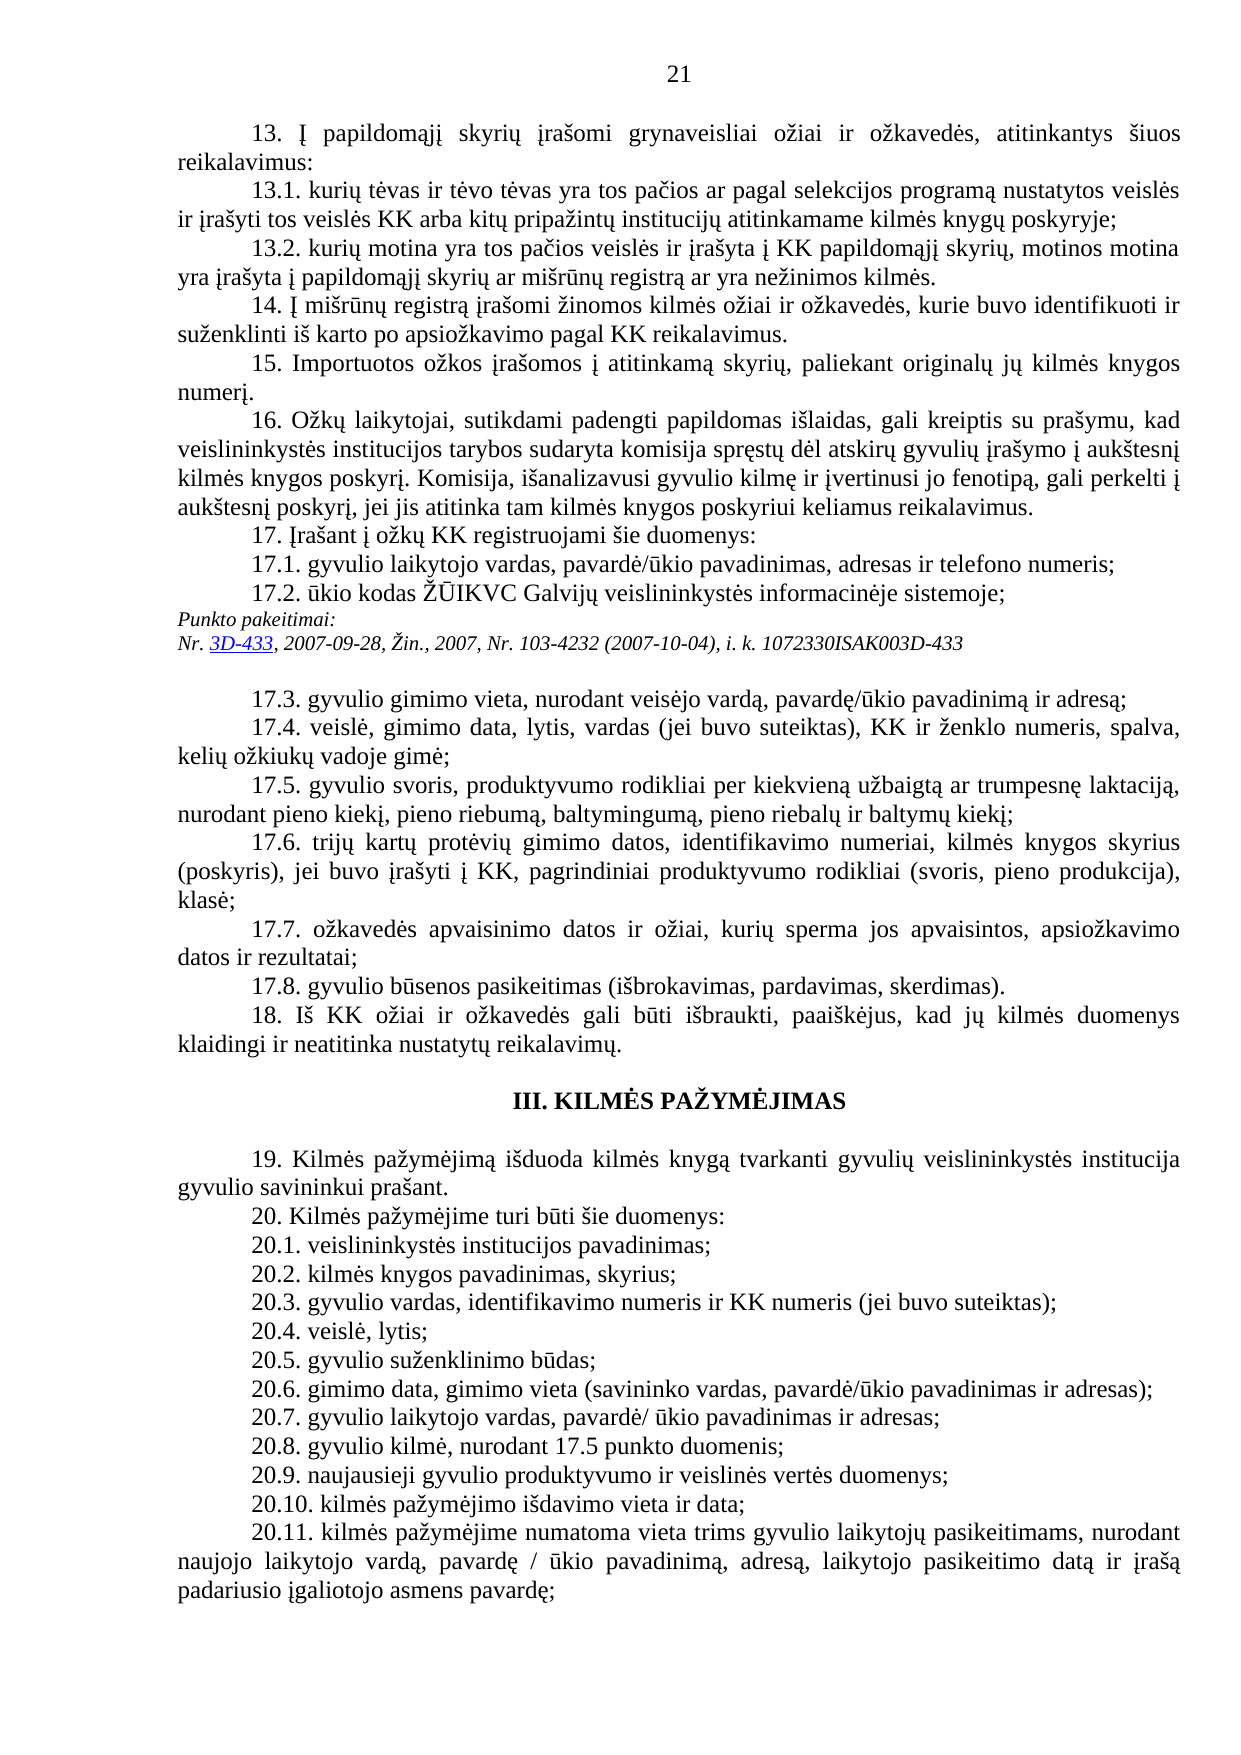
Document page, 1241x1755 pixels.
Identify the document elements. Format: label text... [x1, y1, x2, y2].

text 14. Į mišrūnų registrą įrašomi žinomos kilmės ožiai ir ožkavedės, kurie buvo identifikuoti ir suženklinti iš karto po apsiožkavimo pagal KK reikalavimus. [177, 291, 1181, 348]
text 17.1. gyvulio laikytojo vardas, pavardė/ūkio pavadinimas, adresas ir telefono numeris; [177, 549, 1181, 578]
text 13. Į papildomąjį skyrių įrašomi grynaveisliai ožiai ir ožkavedės, atitinkantys šiuos reikalavimus: [177, 118, 1181, 176]
text 20.10. kilmės pažymėjimo išdavimo vieta ir data; [177, 1489, 1181, 1517]
text 17. Įrašant į ožkų KK registruojami šie duomenys: [177, 521, 1181, 549]
text 20.5. gyvulio suženklinimo būdas; [177, 1345, 1181, 1374]
text 13.2. kurių motina yra tos pačios veislės ir įrašyta į KK papildomąjį skyrių, motinos motina yra įrašyta į papildomąjį skyrių ar mišrūnų registrą ar yra nežinimos kilmės. [177, 233, 1181, 291]
text Punkto pakeitimai: [177, 607, 1181, 631]
text Nr. 3D-433, 2007-09-28, Žin., 2007, Nr. 103-4232 (2007-10-04), i. k. 1072330ISAK003D-433 [177, 631, 1181, 655]
text 19. Kilmės pažymėjimą išduoda kilmės knygą tvarkanti gyvulių veislininkystės institucija gyvulio savininkui prašant. [177, 1144, 1181, 1201]
text 20.9. naujausieji gyvulio produktyvumo ir veislinės vertės duomenys; [177, 1460, 1181, 1489]
text 17.7. ožkavedės apvaisinimo datos ir ožiai, kurių sperma jos apvaisintos, apsiožkavimo datos ir rezultatai; [177, 914, 1181, 971]
text 20.8. gyvulio kilmė, nurodant 17.5 punkto duomenis; [177, 1431, 1181, 1460]
text 20.1. veislininkystės institucijos pavadinimas; [177, 1230, 1181, 1259]
text III. KILMĖS PAŽYMĖJIMAS [177, 1086, 1181, 1115]
text 20.3. gyvulio vardas, identifikavimo numeris ir KK numeris (jei buvo suteiktas); [177, 1287, 1181, 1316]
text 20.11. kilmės pažymėjime numatoma vieta trims gyvulio laikytojų pasikeitimams, nurodant naujojo laikytojo vardą, pavardę / ūkio pavadinimą, adresą, laikytojo pasikeitimo datą ir įrašą padariusio įgaliotojo asmens pavardę; [177, 1517, 1181, 1604]
text 13.1. kurių tėvas ir tėvo tėvas yra tos pačios ar pagal selekcijos programą nustatytos veislės ir įrašyti tos veislės KK arba kitų pripažintų institucijų atitinkamame kilmės knygų poskyryje; [177, 176, 1181, 233]
text 18. Iš KK ožiai ir ožkavedės gali būti išbraukti, paaiškėjus, kad jų kilmės duomenys klaidingi ir neatitinka nustatytų reikalavimų. [177, 1000, 1181, 1057]
text 17.4. veislė, gimimo data, lytis, vardas (jei buvo suteiktas), KK ir ženklo numeris, spalva, kelių ožkiukų vadoje gimė; [177, 712, 1181, 770]
text 15. Importuotos ožkos įrašomos į atitinkamą skyrių, paliekant originalų jų kilmės knygos numerį. [177, 348, 1181, 406]
text 20. Kilmės pažymėjime turi būti šie duomenys: [177, 1201, 1181, 1230]
text 20.6. gimimo data, gimimo vieta (savininko vardas, pavardė/ūkio pavadinimas ir adresas); [177, 1374, 1181, 1402]
text 17.5. gyvulio svoris, produktyvumo rodikliai per kiekvieną užbaigtą ar trumpesnę laktaciją, nurodant pieno kiekį, pieno riebumą, baltymingumą, pieno riebalų ir baltymų kiekį; [177, 770, 1181, 827]
text 20.4. veislė, lytis; [177, 1316, 1181, 1345]
text 20.2. kilmės knygos pavadinimas, skyrius; [177, 1259, 1181, 1287]
text 17.8. gyvulio būsenos pasikeitimas (išbrokavimas, pardavimas, skerdimas). [177, 971, 1181, 1000]
text 16. Ožkų laikytojai, sutikdami padengti papildomas išlaidas, gali kreiptis su prašymu, kad veislininkystės institucijos tarybos sudaryta komisija spręstų dėl atskirų gyvulių įrašymo į aukštesnį kilmės knygos poskyrį. Komisija, išanalizavusi gyvulio kilmę ir įvertinusi jo fenotipą, gali perkelti į aukštesnį poskyrį, jei jis atitinka tam kilmės knygos poskyriui keliamus reikalavimus. [177, 406, 1181, 521]
text 17.3. gyvulio gimimo vieta, nurodant veisėjo vardą, pavardę/ūkio pavadinimą ir adresą; [177, 684, 1181, 712]
text 17.2. ūkio kodas ŽŪIKVC Galvijų veislininkystės informacinėje sistemoje; [177, 578, 1181, 607]
text 20.7. gyvulio laikytojo vardas, pavardė/ ūkio pavadinimas ir adresas; [177, 1402, 1181, 1431]
text 17.6. trijų kartų protėvių gimimo datos, identifikavimo numeriai, kilmės knygos skyrius (poskyris), jei buvo įrašyti į KK, pagrindiniai produktyvumo rodikliai (svoris, pieno produkcija), klasė; [177, 827, 1181, 914]
